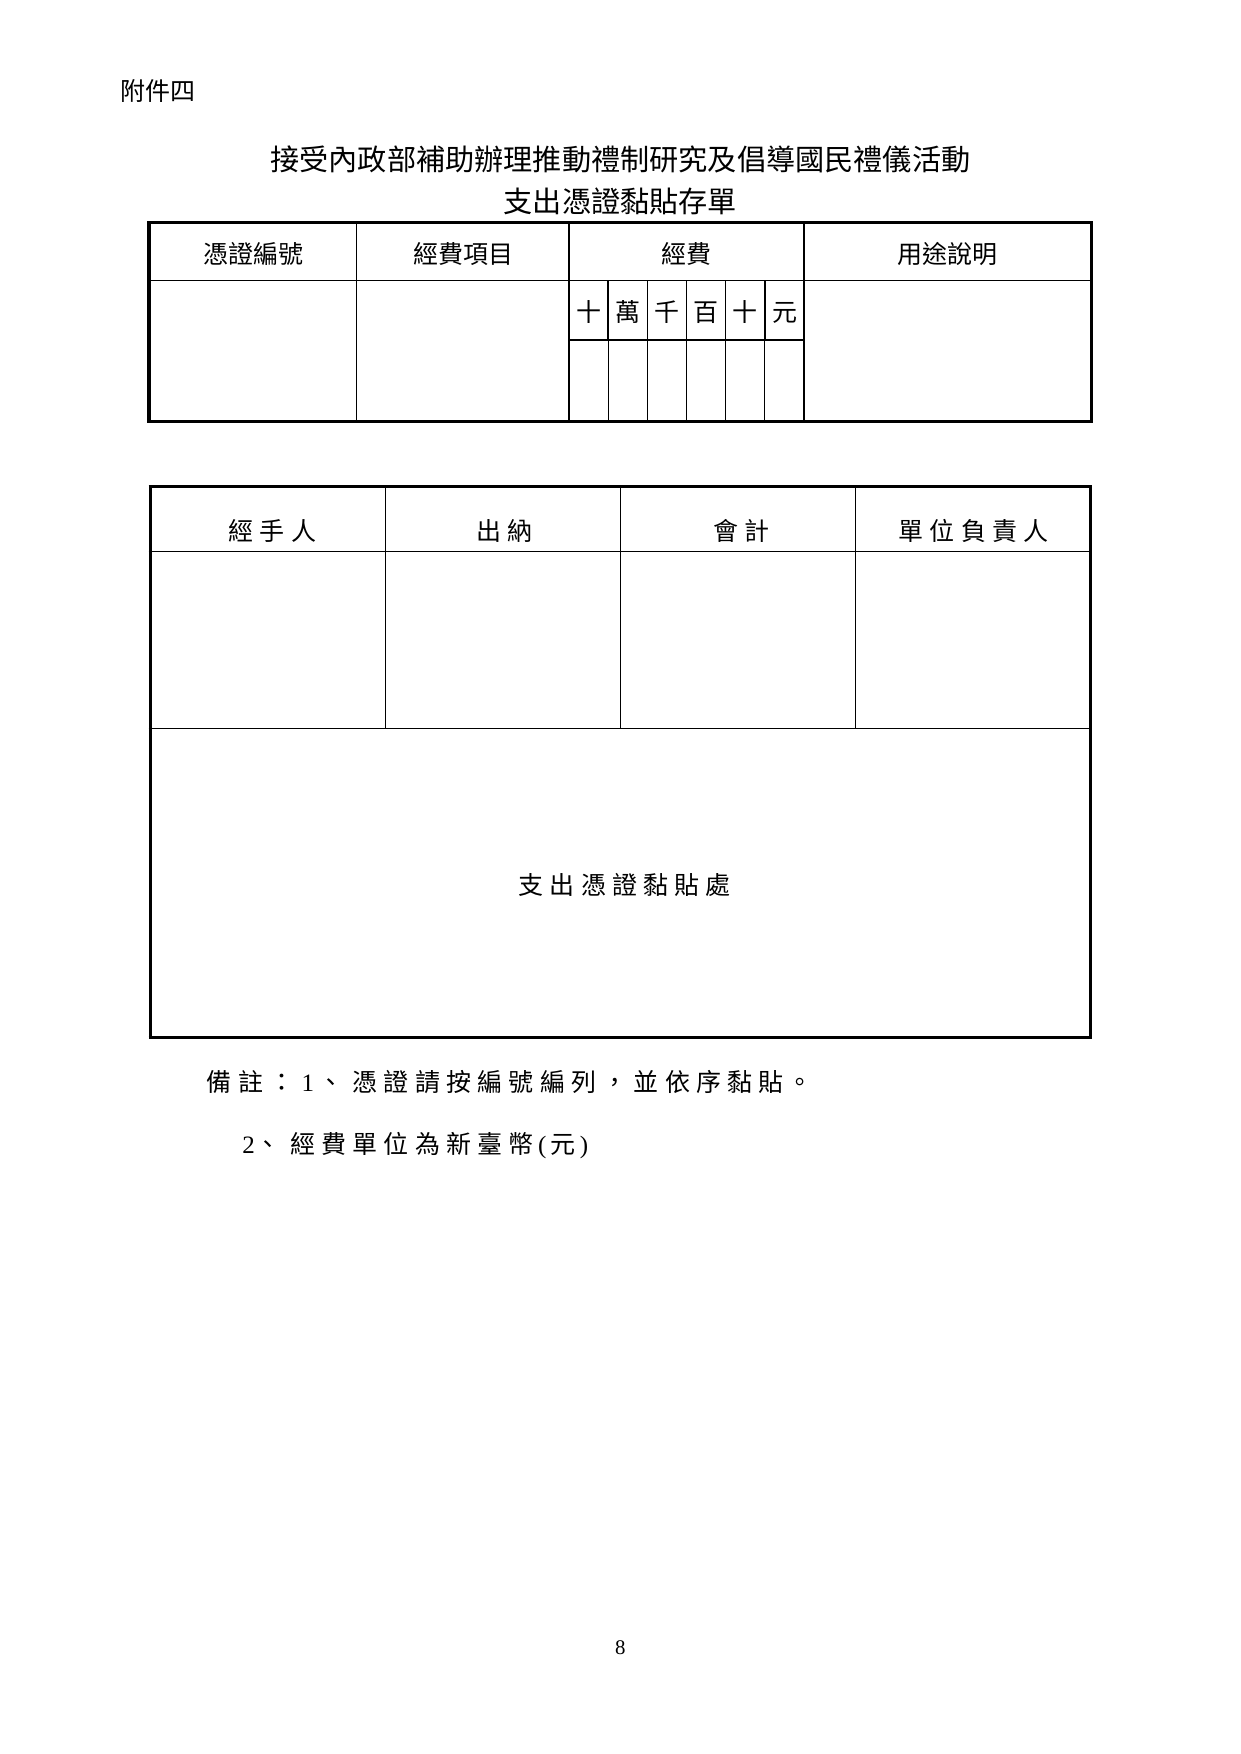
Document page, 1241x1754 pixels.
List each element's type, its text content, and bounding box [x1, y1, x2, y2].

table_cell [648, 341, 686, 419]
table_cell [726, 341, 764, 419]
table_cell 支出憑證黏貼處 [152, 729, 1089, 1036]
table_cell 十 [726, 281, 764, 339]
table_header 經手人 [152, 488, 385, 551]
table_header 經費 [570, 224, 803, 280]
table_cell [687, 341, 725, 419]
table_cell [386, 552, 620, 728]
table_cell [856, 552, 1089, 728]
table_cell [765, 341, 803, 419]
table_cell [152, 552, 385, 728]
text 2、經費單位為新臺幣(元) [194, 1101, 1120, 1164]
table_header 出納 [386, 488, 620, 551]
table_header 經費項目 [357, 224, 568, 280]
text 接受內政部補助辦理推動禮制研究及倡導國民禮儀活動 [120, 137, 1120, 179]
table_cell [151, 281, 356, 419]
table_cell 千 [648, 281, 686, 339]
table_cell 百 [687, 281, 725, 339]
text 備註：1、憑證請按編號編列，並依序黏貼。 [194, 1039, 1120, 1101]
table_header 單位負責人 [856, 488, 1089, 551]
text 支出憑證黏貼存單 [120, 179, 1120, 221]
table_cell 萬 [609, 281, 647, 339]
text 附件四 [120, 72, 1120, 108]
table_cell [357, 281, 568, 419]
table_cell [805, 281, 1090, 419]
table_header 用途說明 [805, 224, 1090, 280]
table_cell 十 [570, 281, 607, 339]
table_header 憑證編號 [151, 224, 356, 280]
table_cell [609, 341, 647, 419]
table_cell [570, 341, 608, 419]
table_cell 元 [766, 281, 803, 339]
table_cell [621, 552, 855, 728]
table_header 會計 [621, 488, 855, 551]
